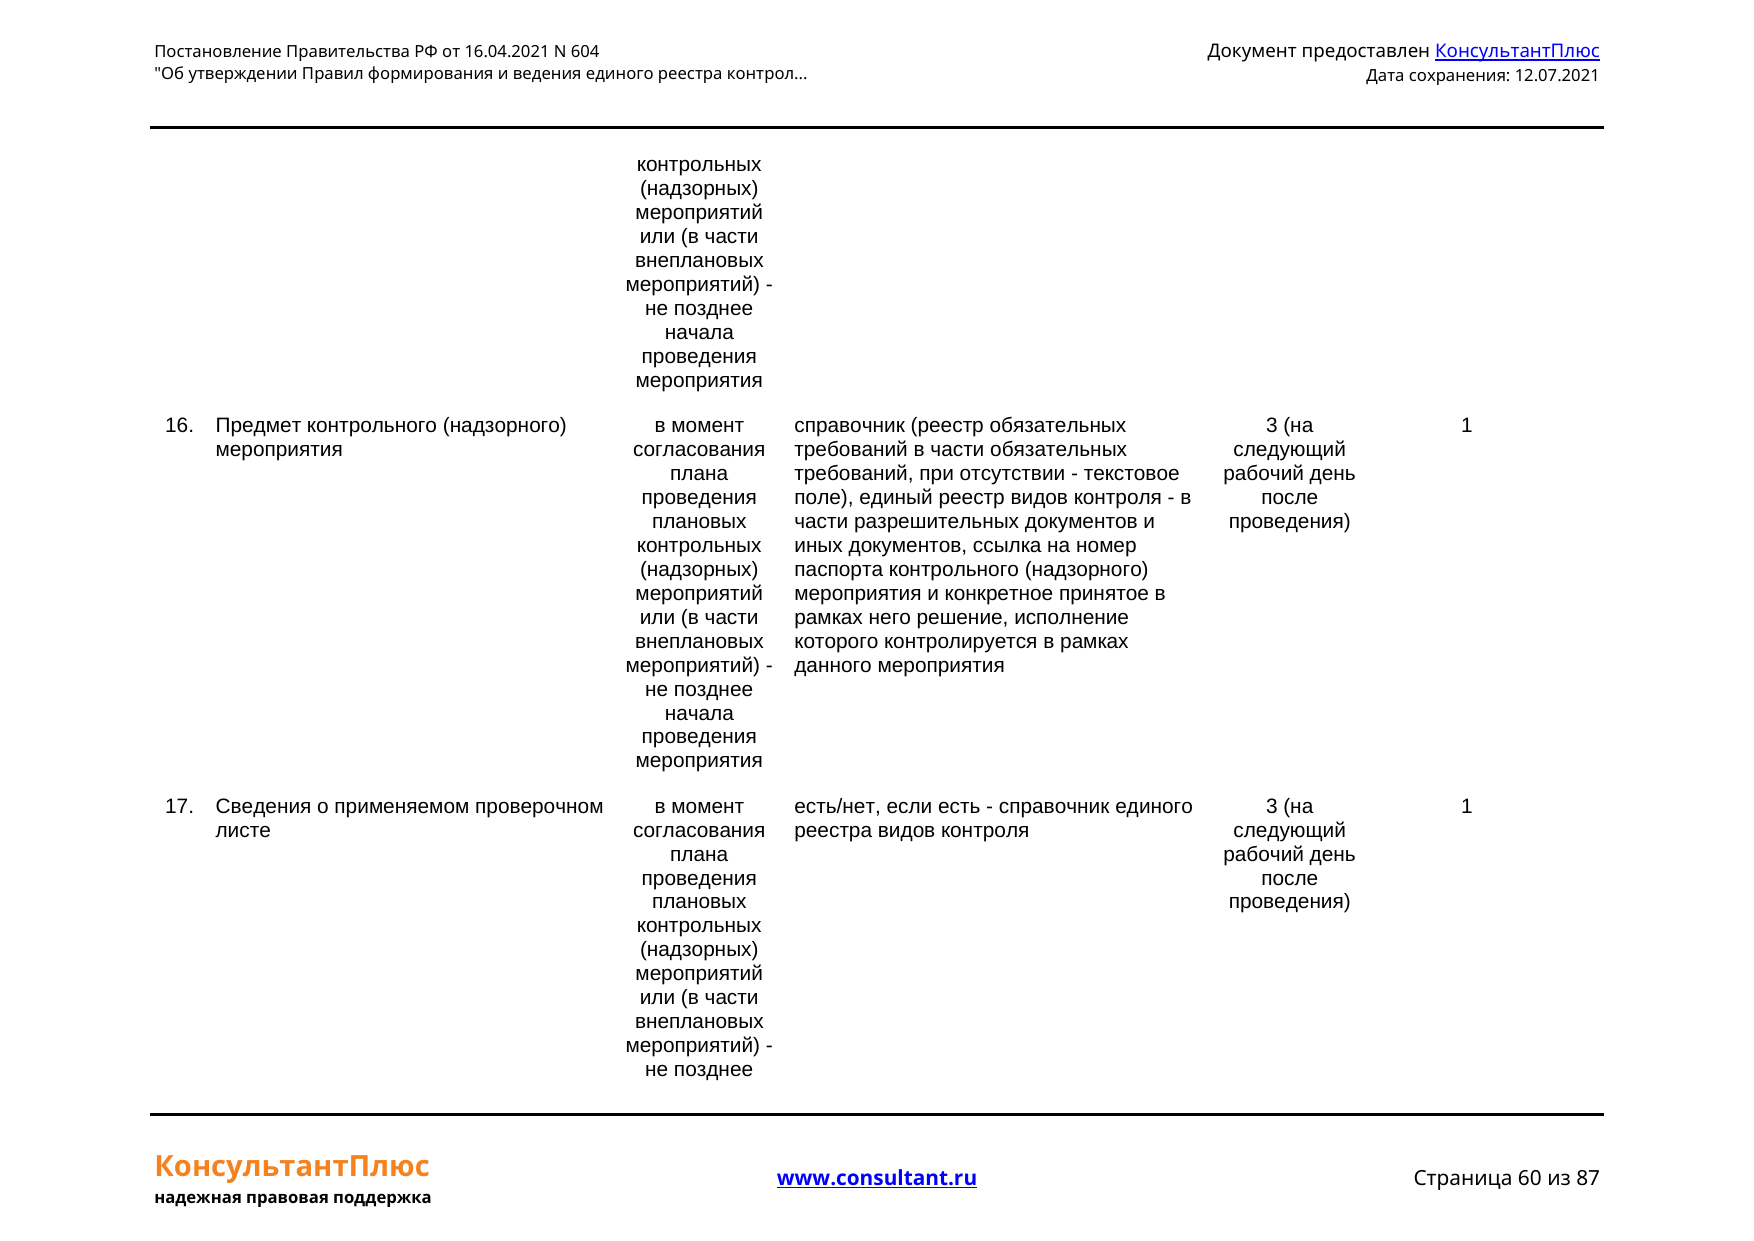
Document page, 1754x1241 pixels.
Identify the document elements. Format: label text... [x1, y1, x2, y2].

table_cell Сведения о применяемом проверочном листе [209, 783, 611, 1092]
table_cell 16. [150, 402, 209, 783]
table_cell 17. [150, 783, 209, 1092]
table_cell Предмет контрольного (надзорного) мероприятия [209, 402, 611, 783]
table_cell в момент согласования плана проведения плановых контрольных (надзорных) мероприятий или (в части внеплановых мероприятий) - не позднее [611, 783, 788, 1092]
table_cell в момент согласования плана проведения плановых контрольных (надзорных) мероприятий или (в части внеплановых мероприятий) - не позднее начала проведения мероприятия [611, 402, 788, 783]
table_cell [150, 141, 209, 402]
table_cell 1 [1378, 783, 1555, 1092]
table_cell [1378, 141, 1555, 402]
table_cell 1 [1378, 402, 1555, 783]
table_cell есть/нет, если есть - справочник единого реестра видов контроля [788, 783, 1201, 1092]
table_cell [1201, 141, 1378, 402]
table_cell 3 (на следующий рабочий день после проведения) [1201, 783, 1378, 1092]
table_cell контрольных (надзорных) мероприятий или (в части внеплановых мероприятий) - не позднее начала проведения мероприятия [611, 141, 788, 402]
table_cell 3 (на следующий рабочий день после проведения) [1201, 402, 1378, 783]
table_cell [209, 141, 611, 402]
table_cell справочник (реестр обязательных требований в части обязательных требований, при отсутствии - текстовое поле), единый реестр видов контроля - в части разрешительных документов и иных документов, ссылка на номер паспорта контрольного (надзорного) мероприятия и конкретное принятое в рамках него решение, исполнение которого контролируется в рамках данного мероприятия [788, 402, 1201, 783]
table_cell [788, 141, 1201, 402]
